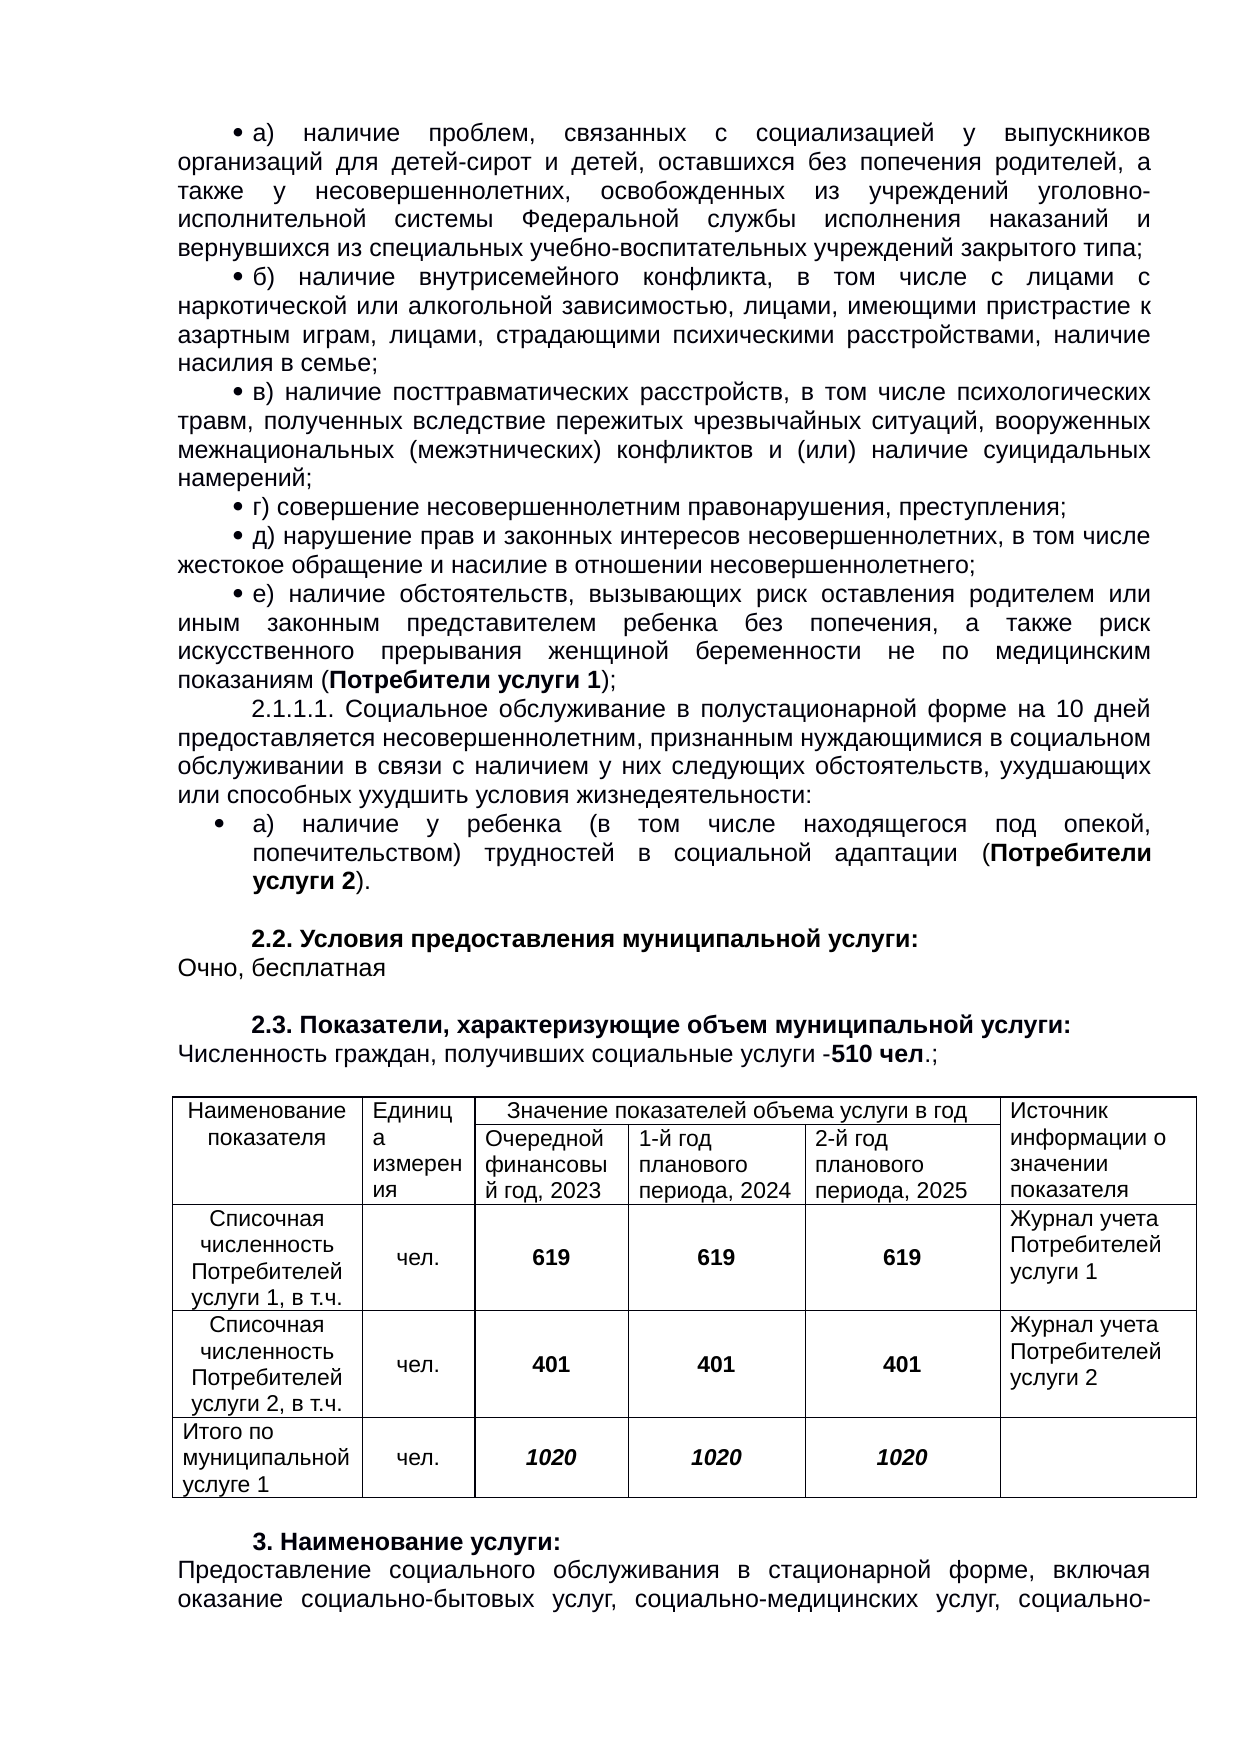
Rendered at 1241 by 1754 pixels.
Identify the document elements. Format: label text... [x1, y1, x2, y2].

text Численность граждан, получивших социальные услуги -510 чел.; [177, 1039, 1152, 1068]
table_cell 2-й год планового периода, 2025 [806, 1125, 1000, 1204]
text 2.2. Условия предоставления муниципальной услуги: [177, 924, 1152, 953]
text Очно, бесплатная [177, 953, 1152, 981]
table_cell Журнал учета Потребителей услуги 1 [1001, 1205, 1196, 1310]
list 2.3. Показатели, характеризующие объем муниципальной услуги: [177, 1010, 1152, 1039]
table_cell чел. [363, 1418, 474, 1497]
table_cell 619 [806, 1205, 1000, 1310]
table_cell 1-й год планового периода, 2024 [629, 1125, 805, 1204]
table_cell 619 [476, 1205, 628, 1310]
table_cell Журнал учета Потребителей услуги 2 [1001, 1311, 1196, 1417]
text 2.1.1.1. Социальное обслуживание в полустационарной форме на 10 дней предоставляется несовершеннолетним, признанным нуждающимися в социальном обслуживании в связи с наличием у них следующих обстоятельств, ухудшающих или способных ухудшить условия жизнедеятельности: [177, 694, 1152, 809]
table_cell Списочная численность Потребителей услуги 1, в т.ч. [173, 1205, 362, 1310]
list в) наличие посттравматических расстройств, в том числе психологических травм, полученных вследствие пережитых чрезвычайных ситуаций, вооруженных межнациональных (межэтнических) конфликтов и (или) наличие суицидальных намерений; [177, 377, 1152, 492]
list г) совершение несовершеннолетним правонарушения, преступления; [177, 492, 1152, 521]
table_cell 401 [476, 1311, 628, 1417]
table_cell Очередной финансовый год, 2023 [476, 1125, 628, 1204]
table_header Наименование показателя [173, 1098, 362, 1204]
table_cell Итого по муниципальной услуге 1 [173, 1418, 362, 1497]
list а) наличие у ребенка (в том числе находящегося под опекой, попечительством) трудностей в социальной адаптации (Потребители услуги 2). [215, 809, 1152, 895]
table_cell чел. [363, 1205, 474, 1310]
list д) нарушение прав и законных интересов несовершеннолетних, в том числе жестокое обращение и насилие в отношении несовершеннолетнего; [177, 521, 1152, 579]
table_cell 401 [806, 1311, 1000, 1417]
list 3. Наименование услуги: [252, 1527, 1152, 1555]
list а) наличие проблем, связанных с социализацией у выпускников организаций для детей-сирот и детей, оставшихся без попечения родителей, а также у несовершеннолетних, освобожденных из учреждений уголовно-исполнительной системы Федеральной службы исполнения наказаний и вернувшихся из специальных учебно-воспитательных учреждений закрытого типа; [177, 118, 1152, 262]
table_header Значение показателей объема услуги в год [476, 1098, 1000, 1124]
table_cell 1020 [806, 1418, 1000, 1497]
table_cell 401 [629, 1311, 805, 1417]
table_cell Списочная численность Потребителей услуги 2, в т.ч. [173, 1311, 362, 1417]
list е) наличие обстоятельств, вызывающих риск оставления родителем или иным законным представителем ребенка без попечения, а также риск искусственного прерывания женщиной беременности не по медицинским показаниям (Потребители услуги 1); [177, 579, 1152, 694]
table_cell [1001, 1418, 1196, 1497]
table_cell 619 [629, 1205, 805, 1310]
list б) наличие внутрисемейного конфликта, в том числе с лицами с наркотической или алкогольной зависимостью, лицами, имеющими пристрастие к азартным играм, лицами, страдающими психическими расстройствами, наличие насилия в семье; [177, 262, 1152, 377]
table_header Единица измерения [363, 1098, 474, 1204]
table_cell 1020 [476, 1418, 628, 1497]
table_cell чел. [363, 1311, 474, 1417]
text Предоставление социального обслуживания в стационарной форме, включая оказание социально-бытовых услуг, социально-медицинских услуг, социально- [177, 1555, 1152, 1613]
table_header Источник информации о значении показателя [1001, 1098, 1196, 1204]
table_cell 1020 [629, 1418, 805, 1497]
